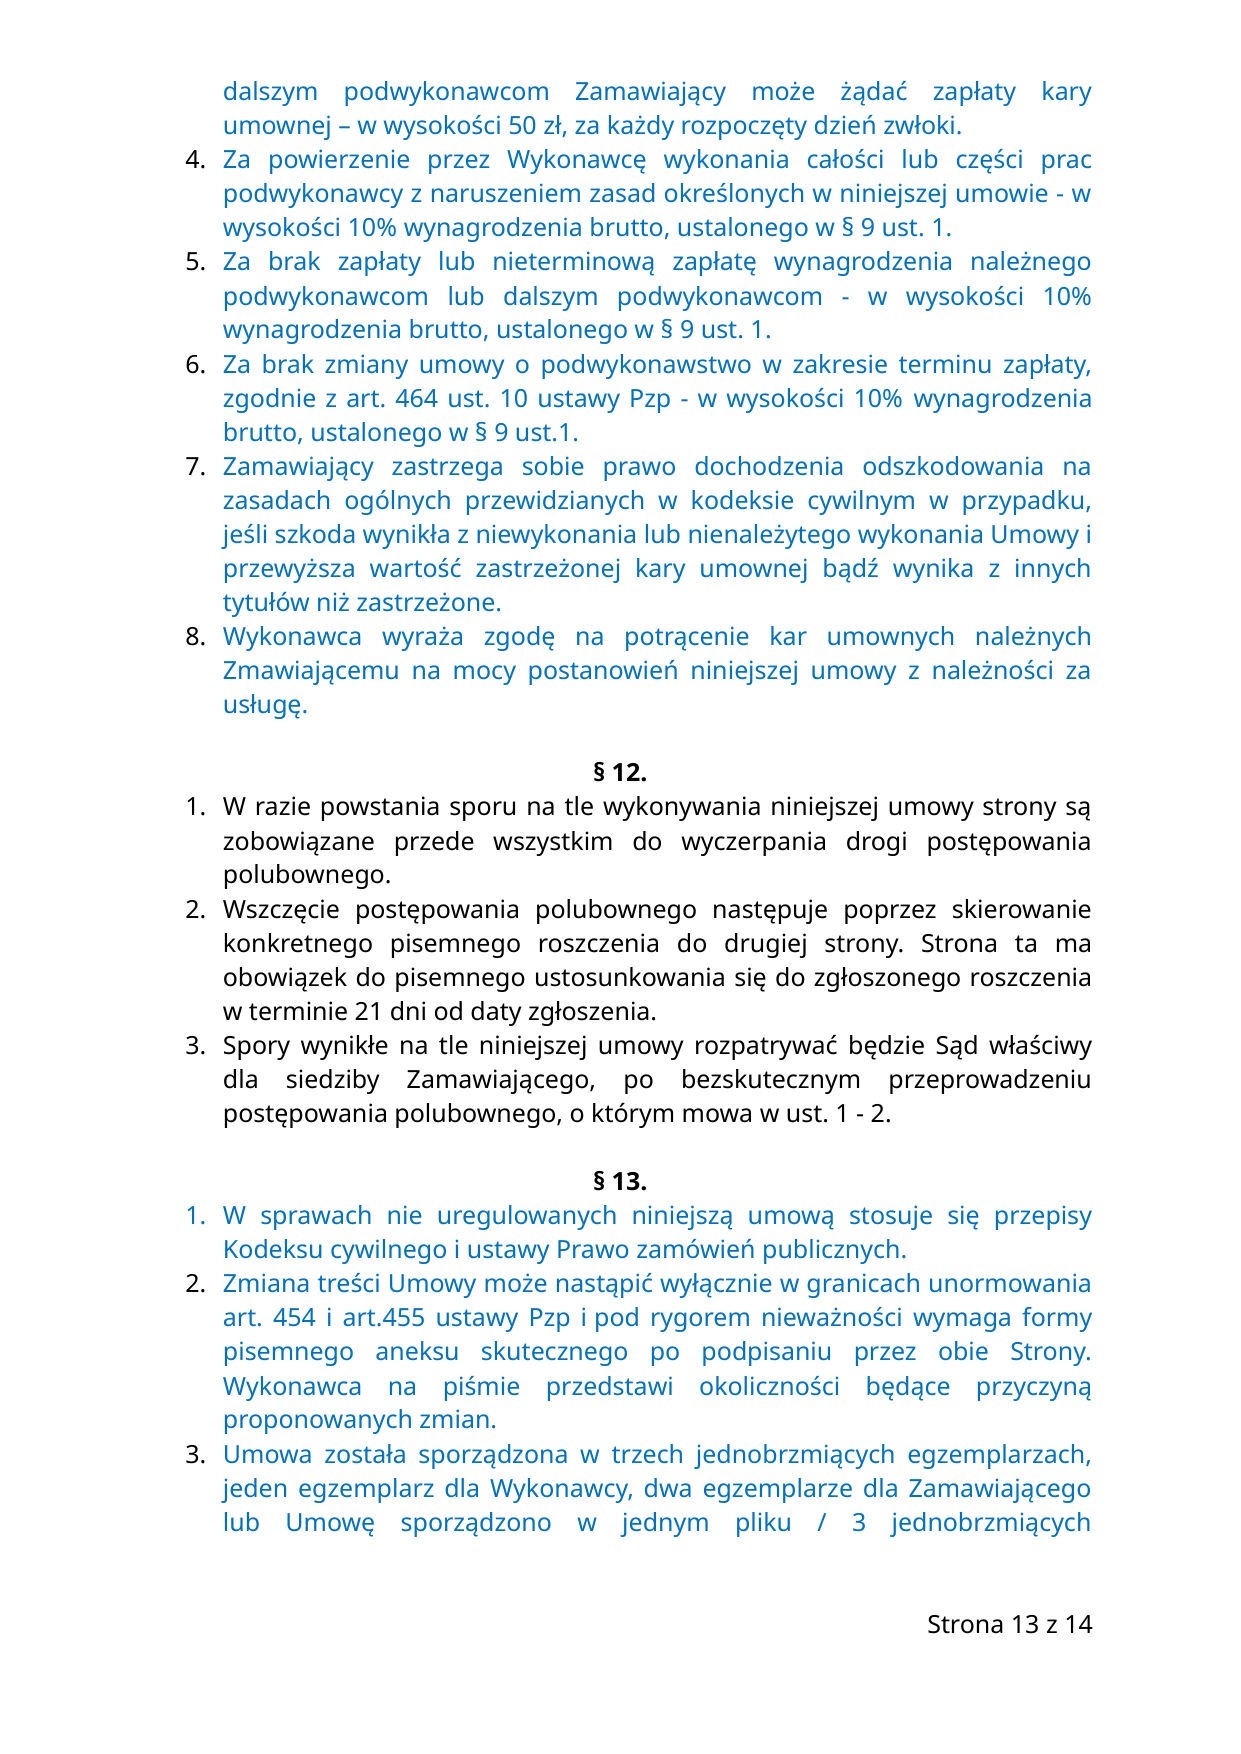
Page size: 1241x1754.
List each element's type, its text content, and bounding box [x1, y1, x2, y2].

list Spory wynikłe na tle niniejszej umowy rozpatrywać będzie Sąd właściwy dla siedziby Zamawiającego, po bezskutecznym przeprowadzeniu postępowania polubownego, o którym mowa w ust. 1 - 2. [185, 1027, 1093, 1130]
text § 13. [148, 1164, 1093, 1198]
list Umowa została sporządzona w trzech jednobrzmiących egzemplarzach, jeden egzemplarz dla Wykonawcy, dwa egzemplarze dla Zamawiającego lub Umowę sporządzono w jednym pliku / 3 jednobrzmiących [185, 1436, 1093, 1538]
list Zmiana treści Umowy może nastąpić wyłącznie w granicach unormowania art. 454 i art.455 ustawy Pzp i pod rygorem nieważności wymaga formy pisemnego aneksu skutecznego po podpisaniu przez obie Strony. Wykonawca na piśmie przedstawi okoliczności będące przyczyną proponowanych zmian. [185, 1266, 1093, 1436]
list Za brak zmiany umowy o podwykonawstwo w zakresie terminu zapłaty, zgodnie z art. 464 ust. 10 ustawy Pzp - w wysokości 10% wynagrodzenia brutto, ustalonego w § 9 ust.1. [185, 346, 1093, 448]
list W razie powstania sporu na tle wykonywania niniejszej umowy strony są zobowiązane przede wszystkim do wyczerpania drogi postępowania polubownego. [185, 789, 1093, 891]
list Wszczęcie postępowania polubownego następuje poprzez skierowanie konkretnego pisemnego roszczenia do drugiej strony. Strona ta ma obowiązek do pisemnego ustosunkowania się do zgłoszonego roszczenia w terminie 21 dni od daty zgłoszenia. [185, 891, 1093, 1027]
list Wykonawca wyraża zgodę na potrącenie kar umownych należnych Zmawiającemu na mocy postanowień niniejszej umowy z należności za usługę. [185, 619, 1093, 721]
list Za brak zapłaty lub nieterminową zapłatę wynagrodzenia należnego podwykonawcom lub dalszym podwykonawcom - w wysokości 10% wynagrodzenia brutto, ustalonego w § 9 ust. 1. [185, 244, 1093, 346]
list dalszym podwykonawcom Zamawiający może żądać zapłaty kary umownej – w wysokości 50 zł, za każdy rozpoczęty dzień zwłoki. [185, 74, 1093, 142]
list Zamawiający zastrzega sobie prawo dochodzenia odszkodowania na zasadach ogólnych przewidzianych w kodeksie cywilnym w przypadku, jeśli szkoda wynikła z niewykonania lub nienależytego wykonania Umowy i przewyższa wartość zastrzeżonej kary umownej bądź wynika z innych tytułów niż zastrzeżone. [185, 448, 1093, 619]
list W sprawach nie uregulowanych niniejszą umową stosuje się przepisy Kodeksu cywilnego i ustawy Prawo zamówień publicznych. [185, 1198, 1093, 1266]
text § 12. [148, 755, 1093, 789]
list Za powierzenie przez Wykonawcę wykonania całości lub części prac podwykonawcy z naruszeniem zasad określonych w niniejszej umowie - w wysokości 10% wynagrodzenia brutto, ustalonego w § 9 ust. 1. [185, 142, 1093, 244]
